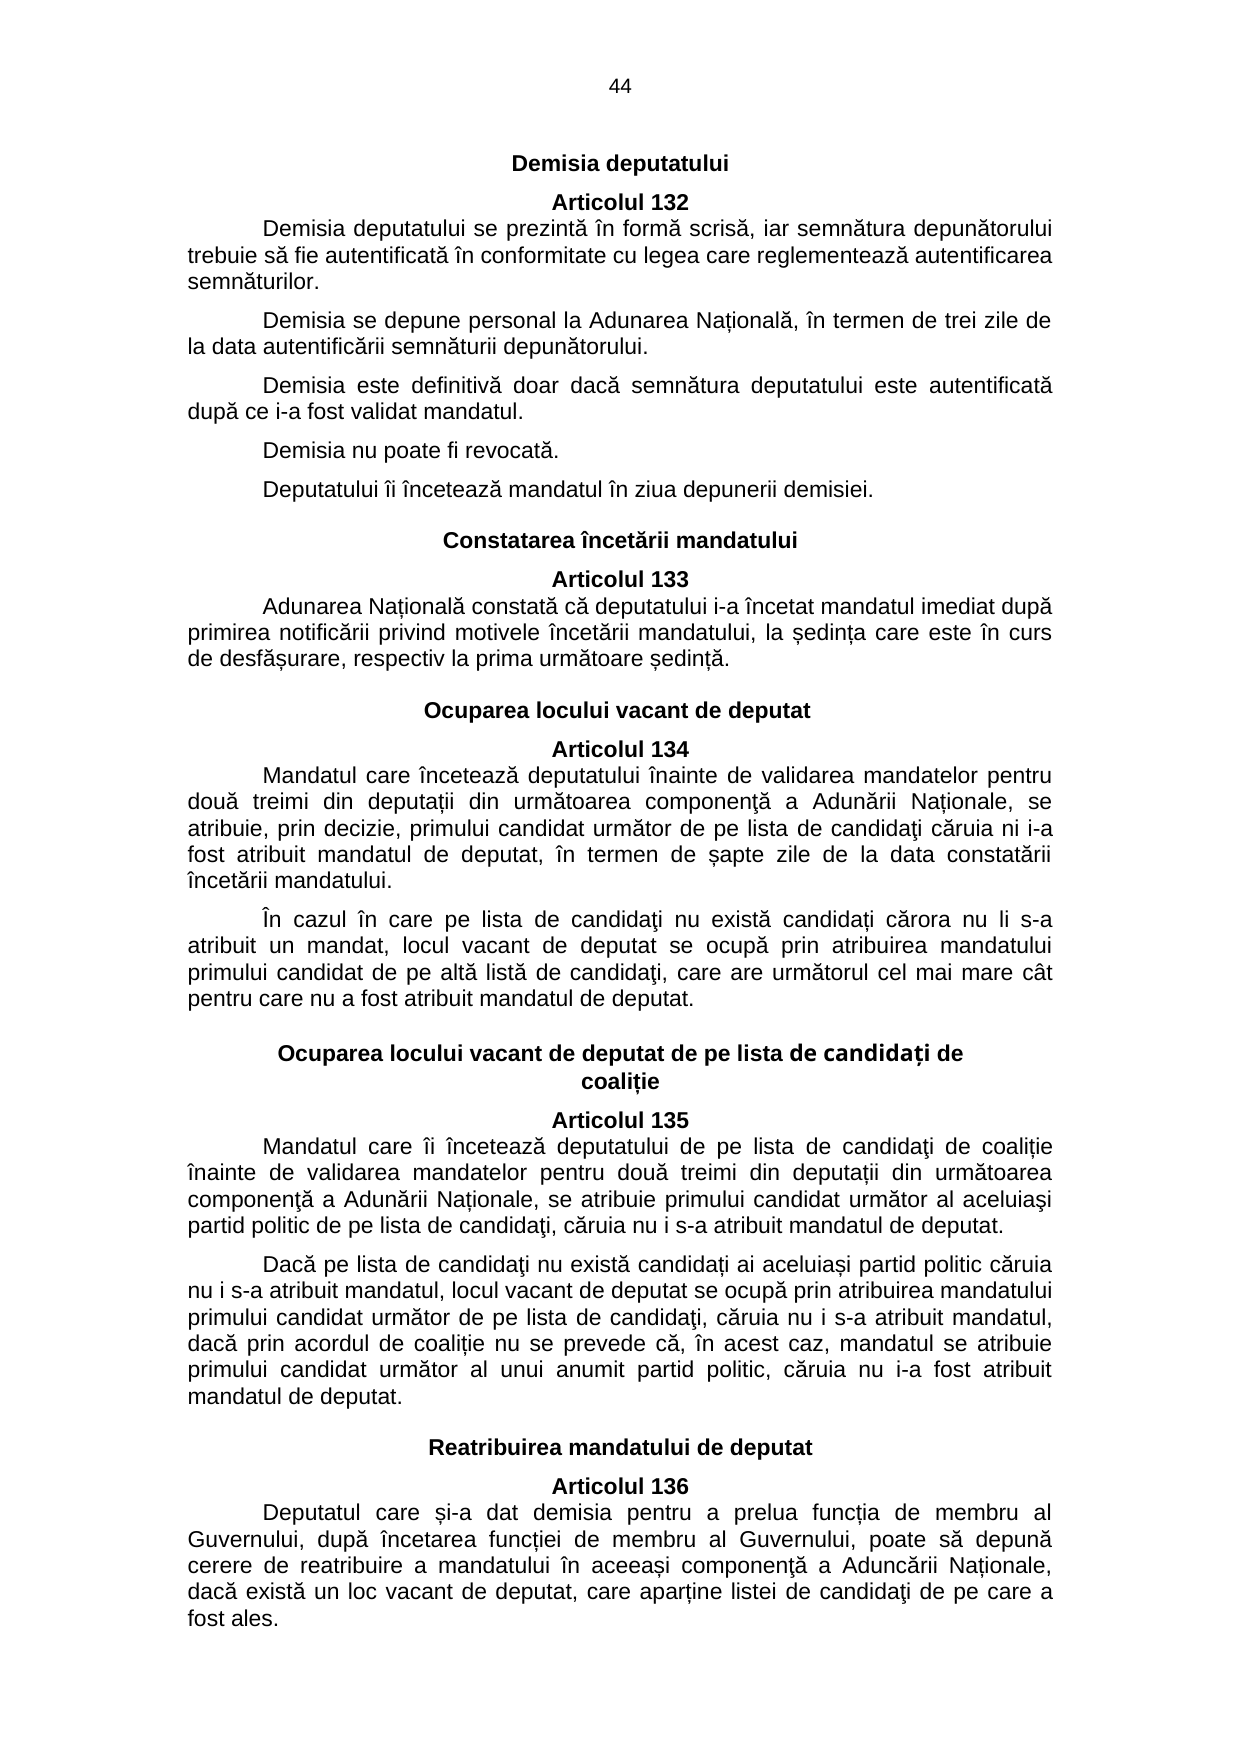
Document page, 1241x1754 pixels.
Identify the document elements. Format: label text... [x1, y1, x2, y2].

text Articolul 134 [262, 736, 978, 762]
text Demisia nu poate fi revocată. [187, 437, 1053, 463]
text Deputatul care și-a dat demisia pentru a prelua funcția de membru al Guvernului, după încetarea funcției de membru al Guvernului, poate să depună cerere de reatribuire a mandatului în aceeași componenţă a Aduncării Naționale, dacă există un loc vacant de deputat, care aparține listei de candidaţi de pe care a fost ales. [187, 1499, 1053, 1631]
text Adunarea Națională constată că deputatului i-a încetat mandatul imediat după primirea notificării privind motivele încetării mandatului, la ședința care este în curs de desfășurare, respectiv la prima următoare ședință. [187, 593, 1053, 672]
text Articolul 136 [262, 1473, 978, 1499]
text Reatribuirea mandatului de deputat [262, 1434, 978, 1460]
text Demisia deputatului [262, 150, 978, 176]
text Deputatului îi încetează mandatul în ziua depunerii demisiei. [187, 476, 1053, 502]
text Dacă pe lista de candidaţi nu există candidați ai aceluiași partid politic căruia nu i s-a atribuit mandatul, locul vacant de deputat se ocupă prin atribuirea mandatului primului candidat următor de pe lista de candidaţi, căruia nu i s-a atribuit mandatul, dacă prin acordul de coaliție nu se prevede că, în acest caz, mandatul se atribuie primului candidat următor al unui anumit partid politic, căruia nu i-a fost atribuit mandatul de deputat. [187, 1251, 1053, 1409]
text Articolul 133 [262, 566, 978, 593]
text Demisia se depune personal la Adunarea Națională, în termen de trei zile de la data autentificării semnăturii depunătorului. [187, 307, 1053, 359]
text Articolul 132 [262, 189, 978, 215]
text Articolul 135 [262, 1107, 978, 1133]
text Ocuparea locului vacant de deputat de pe lista de candidaţi de coaliție [262, 1037, 978, 1094]
text Demisia deputatului se prezintă în formă scrisă, iar semnătura depunătorului trebuie să fie autentificată în conformitate cu legea care reglementează autentificarea semnăturilor. [187, 215, 1053, 294]
text Demisia este definitivă doar dacă semnătura deputatului este autentificată după ce i-a fost validat mandatul. [187, 372, 1053, 425]
text Mandatul care îi încetează deputatului de pe lista de candidaţi de coaliție înainte de validarea mandatelor pentru două treimi din deputații din următoarea componenţă a Adunării Naționale, se atribuie primului candidat următor al aceluiaşi partid politic de pe lista de candidaţi, căruia nu i s-a atribuit mandatul de deputat. [187, 1133, 1053, 1238]
text În cazul în care pe lista de candidaţi nu există candidați cărora nu li s-a atribuit un mandat, locul vacant de deputat se ocupă prin atribuirea mandatului primului candidat de pe altă listă de candidaţi, care are următorul cel mai mare cât pentru care nu a fost atribuit mandatul de deputat. [187, 906, 1053, 1012]
text Constatarea încetării mandatului [262, 527, 978, 554]
text Ocuparea locului vacant de deputat [262, 697, 978, 723]
text Mandatul care încetează deputatului înainte de validarea mandatelor pentru două treimi din deputații din următoarea componenţă a Adunării Naționale, se atribuie, prin decizie, primului candidat următor de pe lista de candidaţi căruia ni i-a fost atribuit mandatul de deputat, în termen de șapte zile de la data constatării încetării mandatului. [187, 762, 1053, 894]
